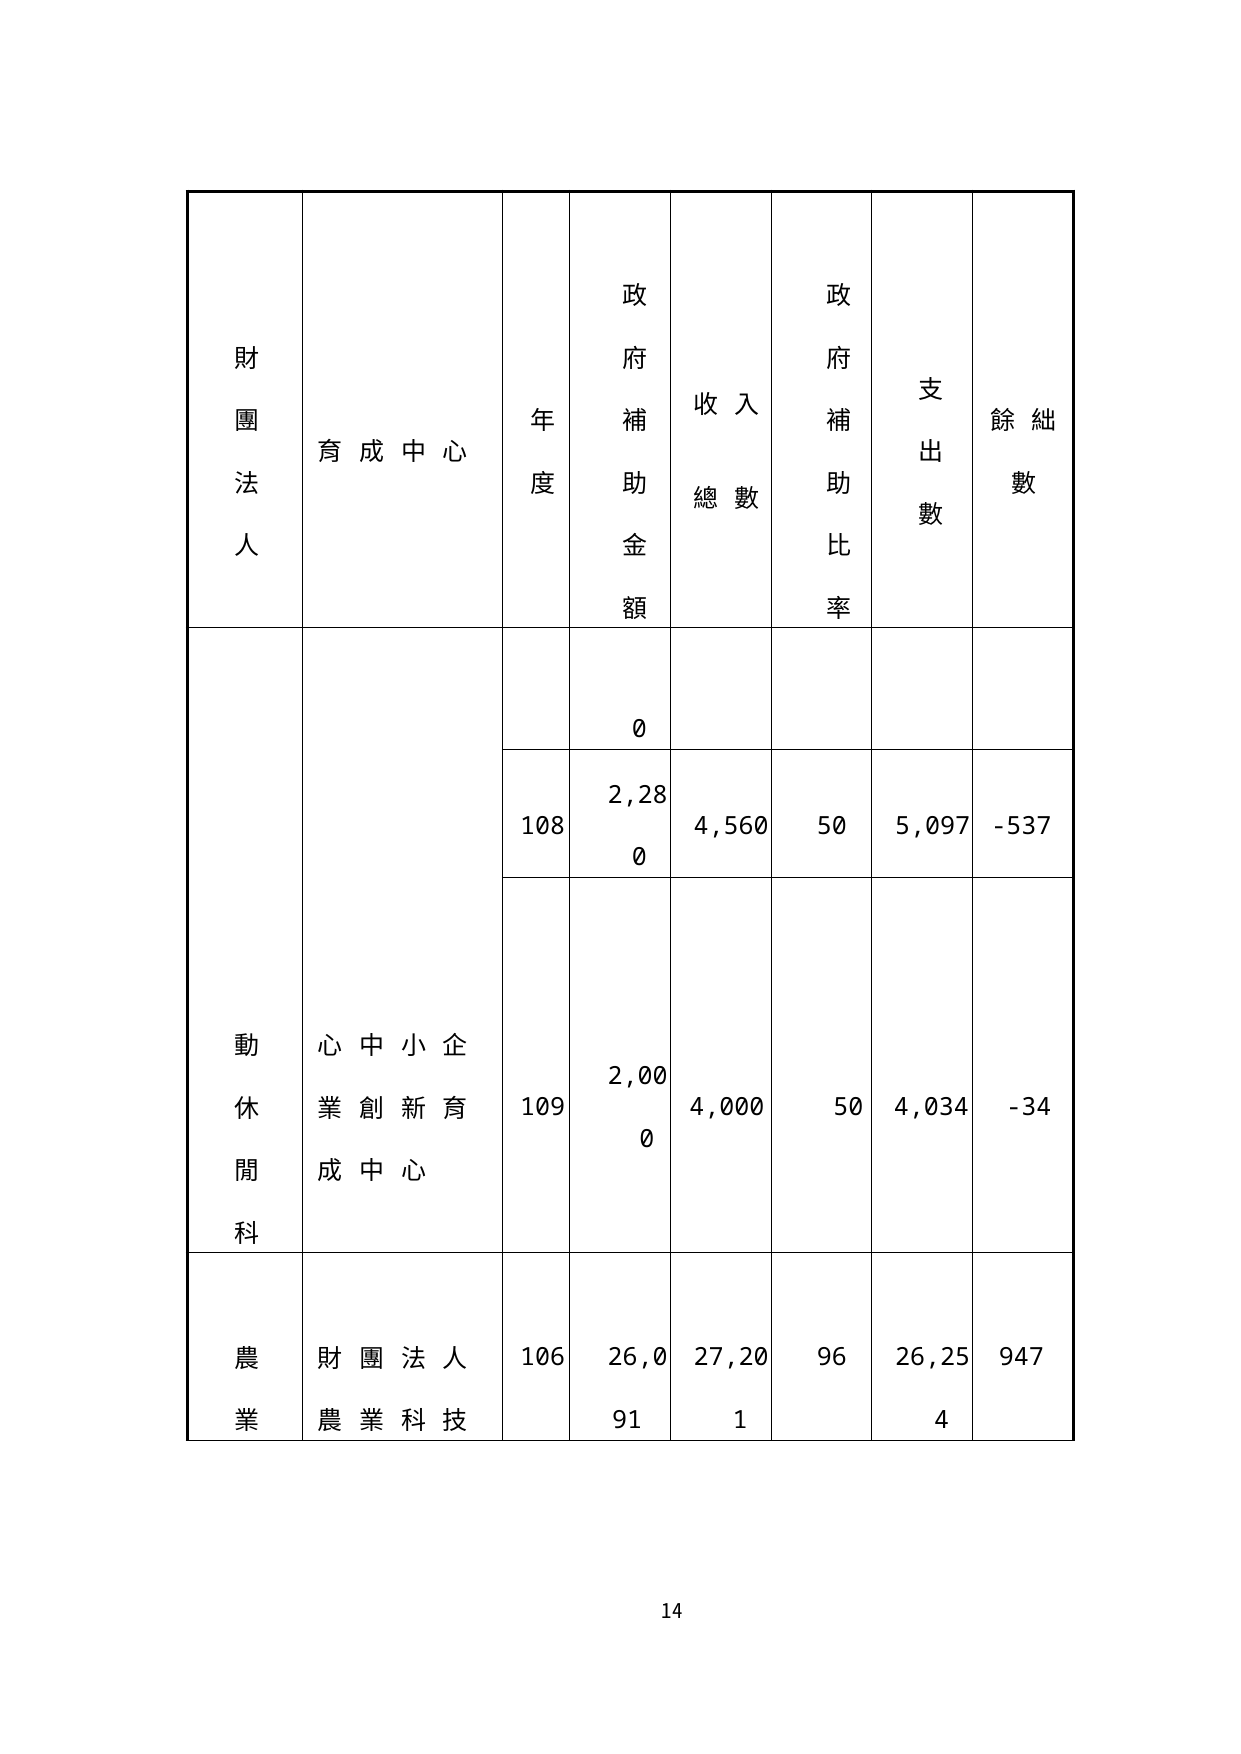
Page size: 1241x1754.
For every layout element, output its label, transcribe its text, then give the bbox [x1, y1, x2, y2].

table_cell 109 [503, 878, 569, 1252]
table_cell 財團法人農業科技 [303, 1253, 502, 1439]
table_cell [503, 628, 569, 749]
table_header 政府補助金額 [570, 193, 670, 627]
table_cell 26,091 [570, 1253, 670, 1439]
table_cell 4,560 [671, 750, 771, 877]
table_cell 心中小企業創新育成中心 [303, 628, 502, 1252]
table_cell 27,201 [671, 1253, 771, 1439]
table_cell [973, 628, 1072, 749]
table_cell 96 [772, 1253, 871, 1439]
table_cell 4,000 [671, 878, 771, 1252]
table_cell 5,097 [872, 750, 972, 877]
table_cell 2,000 [570, 878, 670, 1252]
table_cell 26,254 [872, 1253, 972, 1439]
table_cell 鞋類暨運動休閒科技研發中心 [189, 628, 302, 1252]
table_cell 4,034 [872, 878, 972, 1252]
table_cell [872, 628, 972, 749]
table_cell 50 [772, 878, 871, 1252]
table_cell 0 [570, 628, 670, 749]
table_cell -537 [973, 750, 1072, 877]
table_cell -34 [973, 878, 1072, 1252]
table_cell 農業 [189, 1253, 302, 1439]
table_header 政府補助比率 [772, 193, 871, 627]
table_header 收入 總數 [671, 193, 771, 627]
table_cell 50 [772, 750, 871, 877]
table_cell 2,280 [570, 750, 670, 877]
table_header 餘絀數 [973, 193, 1072, 627]
table_cell [671, 628, 771, 749]
table_cell 106 [503, 1253, 569, 1439]
table_cell [772, 628, 871, 749]
table_header 年度 [503, 193, 569, 627]
table_header 育成中心 [303, 193, 502, 627]
table_cell 108 [503, 750, 569, 877]
table_header 財團法人 [189, 193, 302, 627]
table_header 支出數 [872, 193, 972, 627]
table_cell 947 [973, 1253, 1072, 1439]
